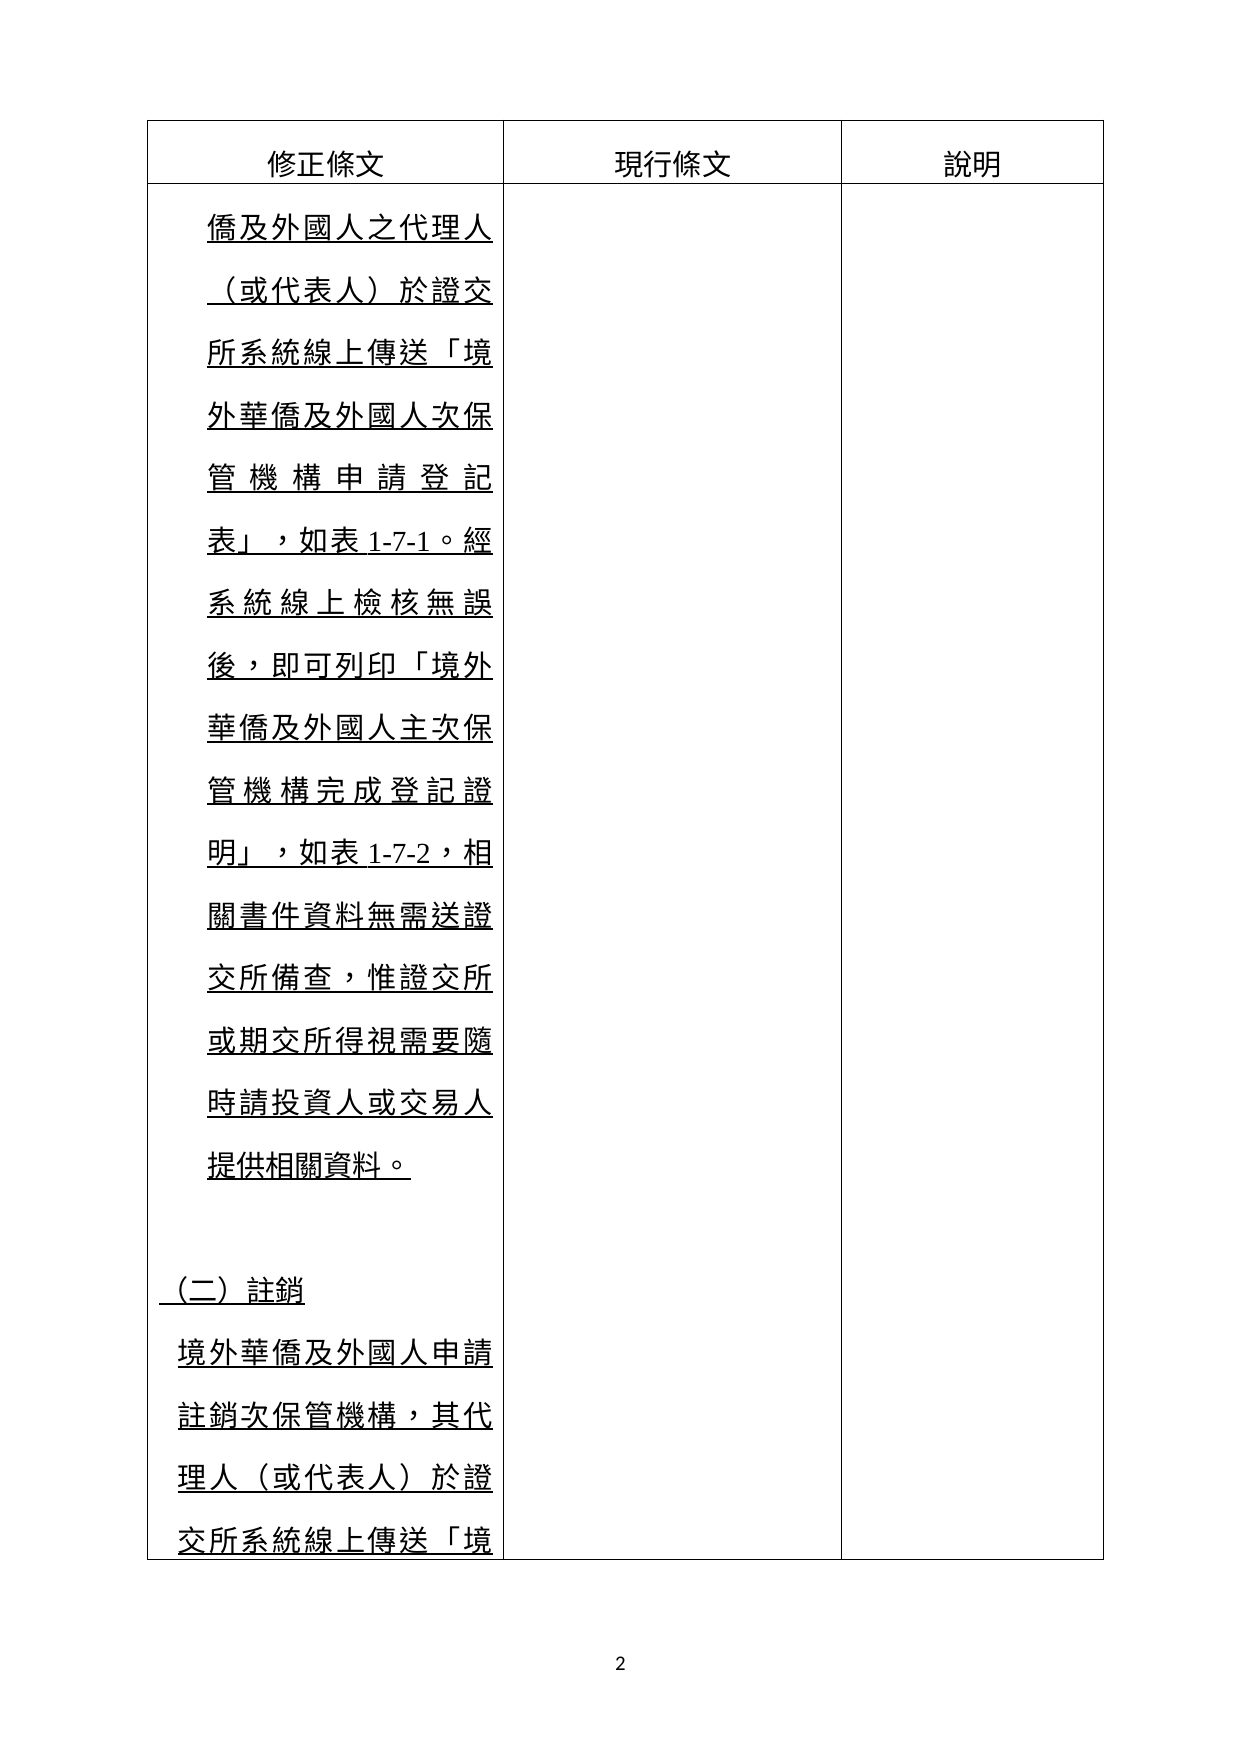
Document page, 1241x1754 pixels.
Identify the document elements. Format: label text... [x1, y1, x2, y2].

table_header 說明 [842, 121, 1103, 183]
table_cell [504, 184, 841, 1559]
table_cell [842, 184, 1103, 1559]
table_header 修正條文 [148, 121, 503, 183]
table_header 現行條文 [504, 121, 841, 183]
table_cell 壹、境外華僑及外國人申請登記 一、新增（略） 二、變更（略） 三、註銷（略） 四、指定主次保管機構 （一）新增 依據：金融監督管理委員會一百十三年八月二十三日金管證券字第一一三０三四八七八六一號令辦理。 資格條件：境外外國機構投資人。 指定主次保管機構：指定二家以上保管機構者，應指定一家主保管機構，最多三家次保管機構。 作業流程：由境外華僑及外國人之代理人（或代表人）於證交所系統線上傳送「境外華僑及外國人次保管機構申請登記表」，如表1-7-1。經系統線上檢核無誤後，即可列印「境外華僑及外國人主次保管機構完成登記證明」，如表1-7-2，相關書件資料無需送證交所備查，惟證交所或期交所得視需要隨時請投資人或交易人提供相關資料。 （二）註銷 境外華僑及外國人申請註銷次保管機構，其代理人（或代表人）於證交所系統線上傳送「境外華僑及外國人註銷次保管機構申請登記表」，如表1-7-3。經系統線上檢核無誤後，即可列印「境外華僑及外國人次保管機構完成註銷登記證明」及更新後「境外華僑及外國人主次保管機構完成登記證明」，如表1-7-4及表1-7-2。 （三）其他作業 指定二家以上保管機構之境外華僑及外國人得由管理辦法第十六條規定指定之代理人(或代表人)檢附表1-7-2、表1-7-4及相關證明文件逕至證券商或期貨商辦理開戶變更或註銷。 [148, 184, 503, 1559]
